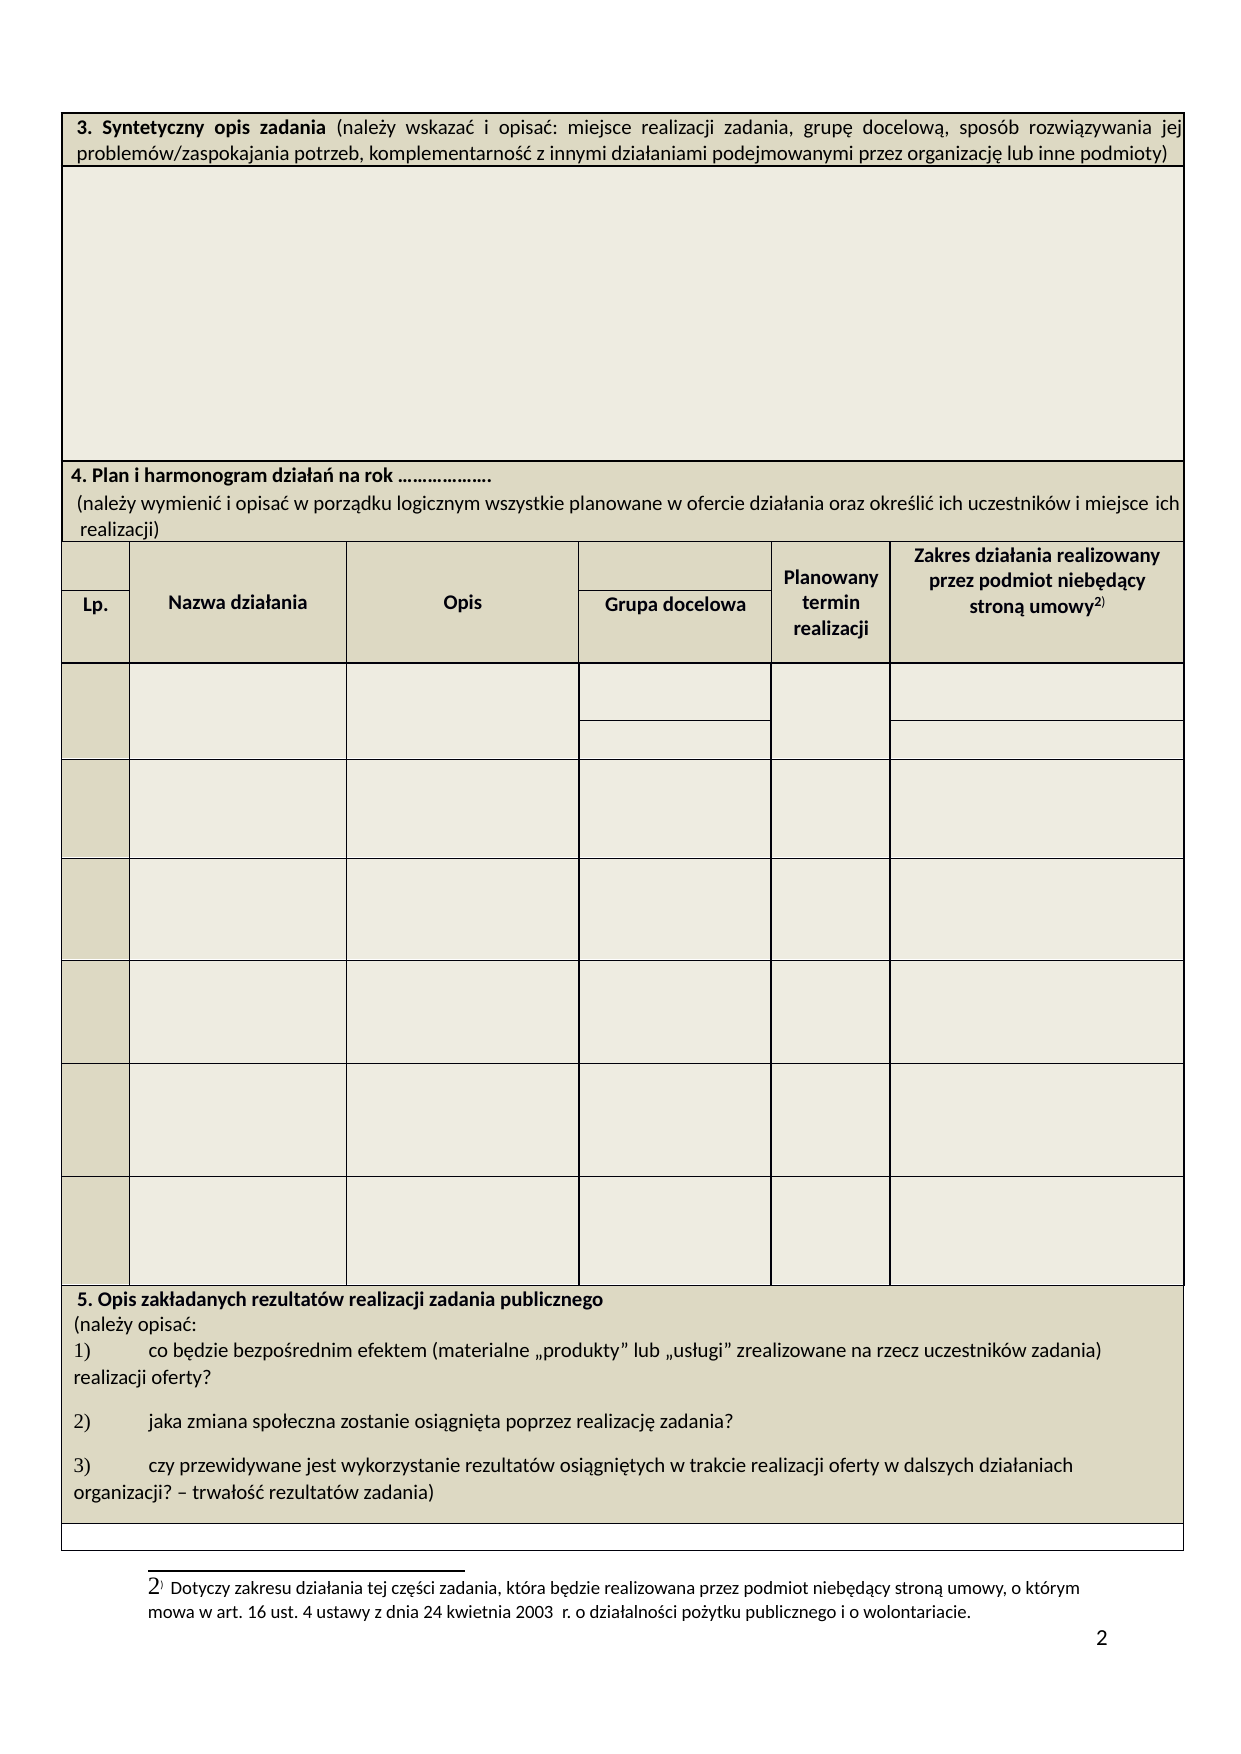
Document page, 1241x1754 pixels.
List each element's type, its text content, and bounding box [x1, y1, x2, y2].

table_cell [62, 1177, 129, 1284]
table_cell Zakres działania realizowany przez podmiot niebędący stroną umowy) [891, 542, 1183, 662]
table_cell [891, 859, 1183, 959]
table_cell [580, 760, 770, 857]
table_cell [891, 721, 1183, 758]
table_cell [772, 1177, 889, 1284]
table_cell Lp. [62, 591, 129, 662]
table_cell [130, 760, 346, 857]
table_cell Grupa docelowa [579, 591, 771, 662]
table_cell [62, 720, 129, 758]
table_cell [580, 664, 770, 720]
table_cell [130, 1177, 346, 1284]
table_cell [891, 1177, 1183, 1284]
table_cell [772, 664, 889, 758]
table_cell [580, 859, 770, 959]
table_cell Opis [347, 542, 578, 662]
table_cell [891, 664, 1183, 720]
table_cell 4. Plan i harmonogram działań na rok ………………. (należy wymienić i opisać w porządku logicznym wszystkie planowane w ofercie działania oraz określić ich uczestników i miejsce ich realizacji) [63, 462, 1183, 541]
table_cell [772, 961, 889, 1063]
table_cell [347, 961, 578, 1063]
table_cell [580, 1177, 770, 1284]
table_cell [772, 859, 889, 959]
table_cell [347, 1064, 578, 1176]
table_cell [772, 1064, 889, 1176]
table_cell [63, 167, 1183, 460]
table_cell Nazwa działania [130, 542, 346, 662]
table_cell [62, 961, 129, 1063]
table_cell [130, 859, 346, 959]
table_cell [347, 760, 578, 857]
table_cell [891, 1064, 1183, 1176]
table_cell [580, 1064, 770, 1176]
table_cell [62, 1524, 1183, 1549]
table_cell 5. Opis zakładanych rezultatów realizacji zadania publicznego (należy opisać: co będzie bezpośrednim efektem (materialne „produkty” lub „usługi” zrealizowane na rzecz uczestników zadania) realizacji oferty? jaka zmiana społeczna zostanie osiągnięta poprzez realizację zadania? czy przewidywane jest wykorzystanie rezultatów osiągniętych w trakcie realizacji oferty w dalszych działaniach organizacji? – trwałość rezultatów zadania) [62, 1286, 1183, 1523]
table_cell [130, 961, 346, 1063]
table_cell [62, 664, 129, 720]
table_cell [347, 664, 578, 720]
table_cell [891, 760, 1183, 857]
table_cell [347, 859, 578, 959]
table_cell [579, 542, 771, 590]
table_cell [130, 720, 346, 758]
table_cell [62, 1064, 129, 1176]
table_cell [347, 720, 578, 758]
table_cell [130, 1064, 346, 1176]
table_cell [130, 664, 346, 720]
table_cell [62, 542, 129, 590]
table_cell [347, 1177, 578, 1284]
table_cell [62, 859, 129, 959]
table_cell [772, 760, 889, 857]
table_cell [580, 961, 770, 1063]
table_cell [891, 961, 1183, 1063]
table_cell [580, 721, 770, 758]
table_cell Planowany termin realizacji [772, 542, 889, 662]
table_cell 3. Syntetyczny opis zadania (należy wskazać i opisać: miejsce realizacji zadania, grupę docelową, sposób rozwiązywania jej problemów/zaspokajania potrzeb, komplementarność z innymi działaniami podejmowanymi przez organizację lub inne podmioty) [63, 114, 1183, 165]
table_cell [62, 760, 129, 857]
